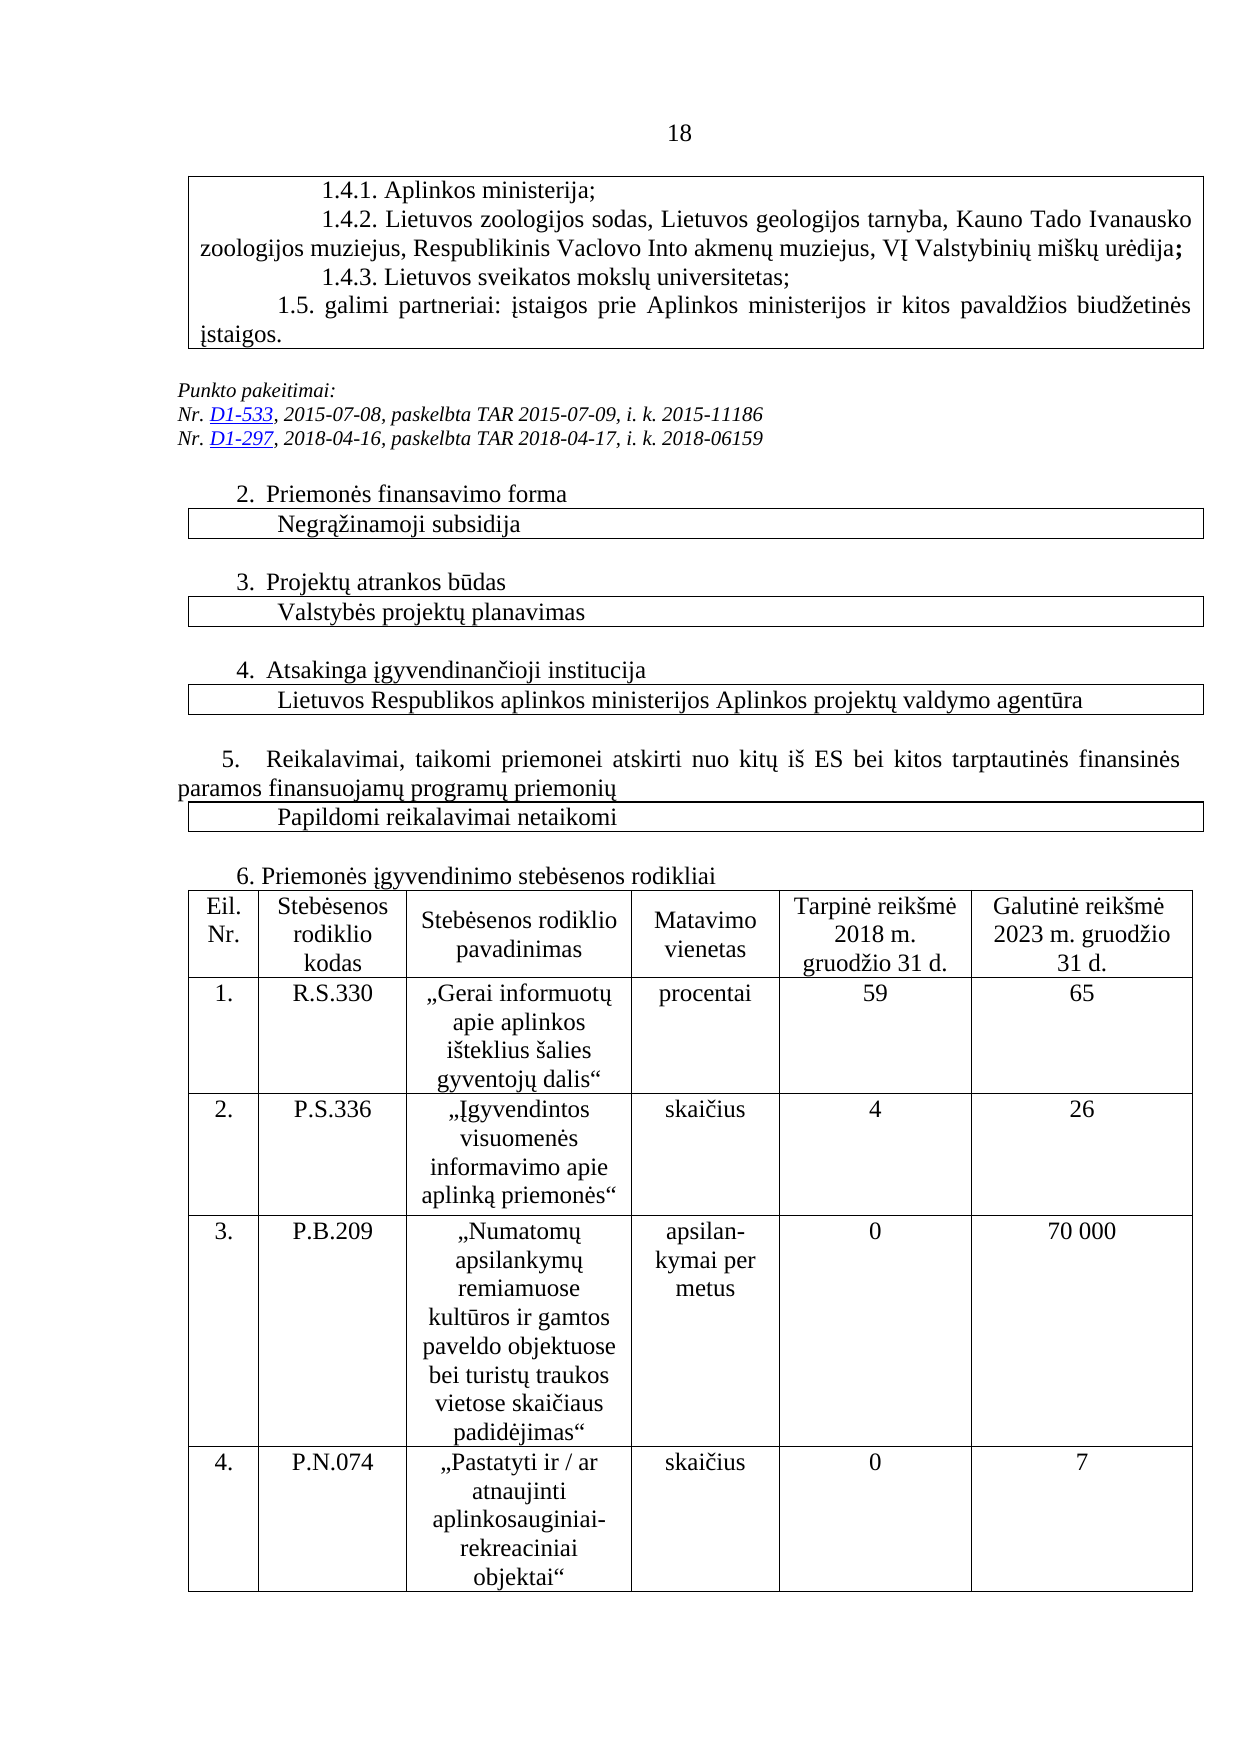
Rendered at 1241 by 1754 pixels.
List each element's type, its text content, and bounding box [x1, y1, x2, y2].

table_header Papildomi reikalavimai netaikomi [189, 803, 1203, 831]
text Nr. D1-533, 2015-07-08, paskelbta TAR 2015-07-09, i. k. 2015-11186 [177, 402, 1181, 426]
table_header Stebėsenos rodiklio pavadinimas [407, 891, 631, 977]
table_header Galutinė reikšmė 2023 m. gruodžio 31 d. [972, 891, 1192, 977]
table_cell 7 [972, 1447, 1192, 1591]
text 2. Priemonės finansavimo forma [236, 479, 1181, 508]
table_cell „Numatomų apsilankymų remiamuose kultūros ir gamtos paveldo objektuose bei turistų traukos vietose skaičiaus padidėjimas“ [407, 1216, 631, 1446]
table_cell skaičius [632, 1094, 779, 1215]
table_cell apsilan-kymai per metus [632, 1216, 779, 1446]
text 5. Reikalavimai, taikomi priemonei atskirti nuo kitų iš ES bei kitos tarptautinės finansinės paramos finansuojamų programų priemonių [177, 744, 1181, 801]
table_cell 3. [189, 1216, 258, 1446]
table_cell P.S.336 [259, 1094, 406, 1215]
table_cell P.B.209 [259, 1216, 406, 1446]
table_header Eil. Nr. [189, 891, 258, 977]
table_cell 59 [780, 978, 971, 1093]
table_header Tarpinė reikšmė 2018 m. gruodžio 31 d. [780, 891, 971, 977]
text 3. Projektų atrankos būdas [236, 567, 1181, 596]
table_cell procentai [632, 978, 779, 1093]
text Nr. D1-297, 2018-04-16, paskelbta TAR 2018-04-17, i. k. 2018-06159 [177, 426, 1181, 450]
table_cell 1.4.1. Aplinkos ministerija; 1.4.2. Lietuvos zoologijos sodas, Lietuvos geologijos tarnyba, Kauno Tado Ivanausko zoologijos muziejus, Respublikinis Vaclovo Into akmenų muziejus, VĮ Valstybinių miškų urėdija; 1.4.3. Lietuvos sveikatos mokslų universitetas; 1.5. galimi partneriai: įstaigos prie Aplinkos ministerijos ir kitos pavaldžios biudžetinės įstaigos. [189, 177, 1203, 348]
table_cell 26 [972, 1094, 1192, 1215]
table_cell skaičius [632, 1447, 779, 1591]
table_header Matavimo vienetas [632, 891, 779, 977]
table_cell 0 [780, 1216, 971, 1446]
table_header Lietuvos Respublikos aplinkos ministerijos Aplinkos projektų valdymo agentūra [189, 685, 1203, 714]
text 6. Priemonės įgyvendinimo stebėsenos rodikliai [177, 861, 1181, 890]
table_cell P.N.074 [259, 1447, 406, 1591]
table_cell 1. [189, 978, 258, 1093]
table_cell „Įgyvendintos visuomenės informavimo apie aplinką priemonės“ [407, 1094, 631, 1215]
table_header Stebėsenos rodiklio kodas [259, 891, 406, 977]
text Punkto pakeitimai: [177, 378, 1181, 402]
table_cell 4 [780, 1094, 971, 1215]
table_header Negrąžinamoji subsidija [189, 509, 1203, 537]
table_cell „Gerai informuotų apie aplinkos išteklius šalies gyventojų dalis“ [407, 978, 631, 1093]
table_cell R.S.330 [259, 978, 406, 1093]
table_cell 70 000 [972, 1216, 1192, 1446]
table_cell 2. [189, 1094, 258, 1215]
table_cell 4. [189, 1447, 258, 1591]
text 4. Atsakinga įgyvendinančioji institucija [236, 656, 1181, 684]
table_cell 65 [972, 978, 1192, 1093]
table_header Valstybės projektų planavimas [189, 597, 1203, 626]
table_cell „Pastatyti ir / ar atnaujinti aplinkosauginiai- rekreaciniai objektai“ [407, 1447, 631, 1591]
table_cell 0 [780, 1447, 971, 1591]
